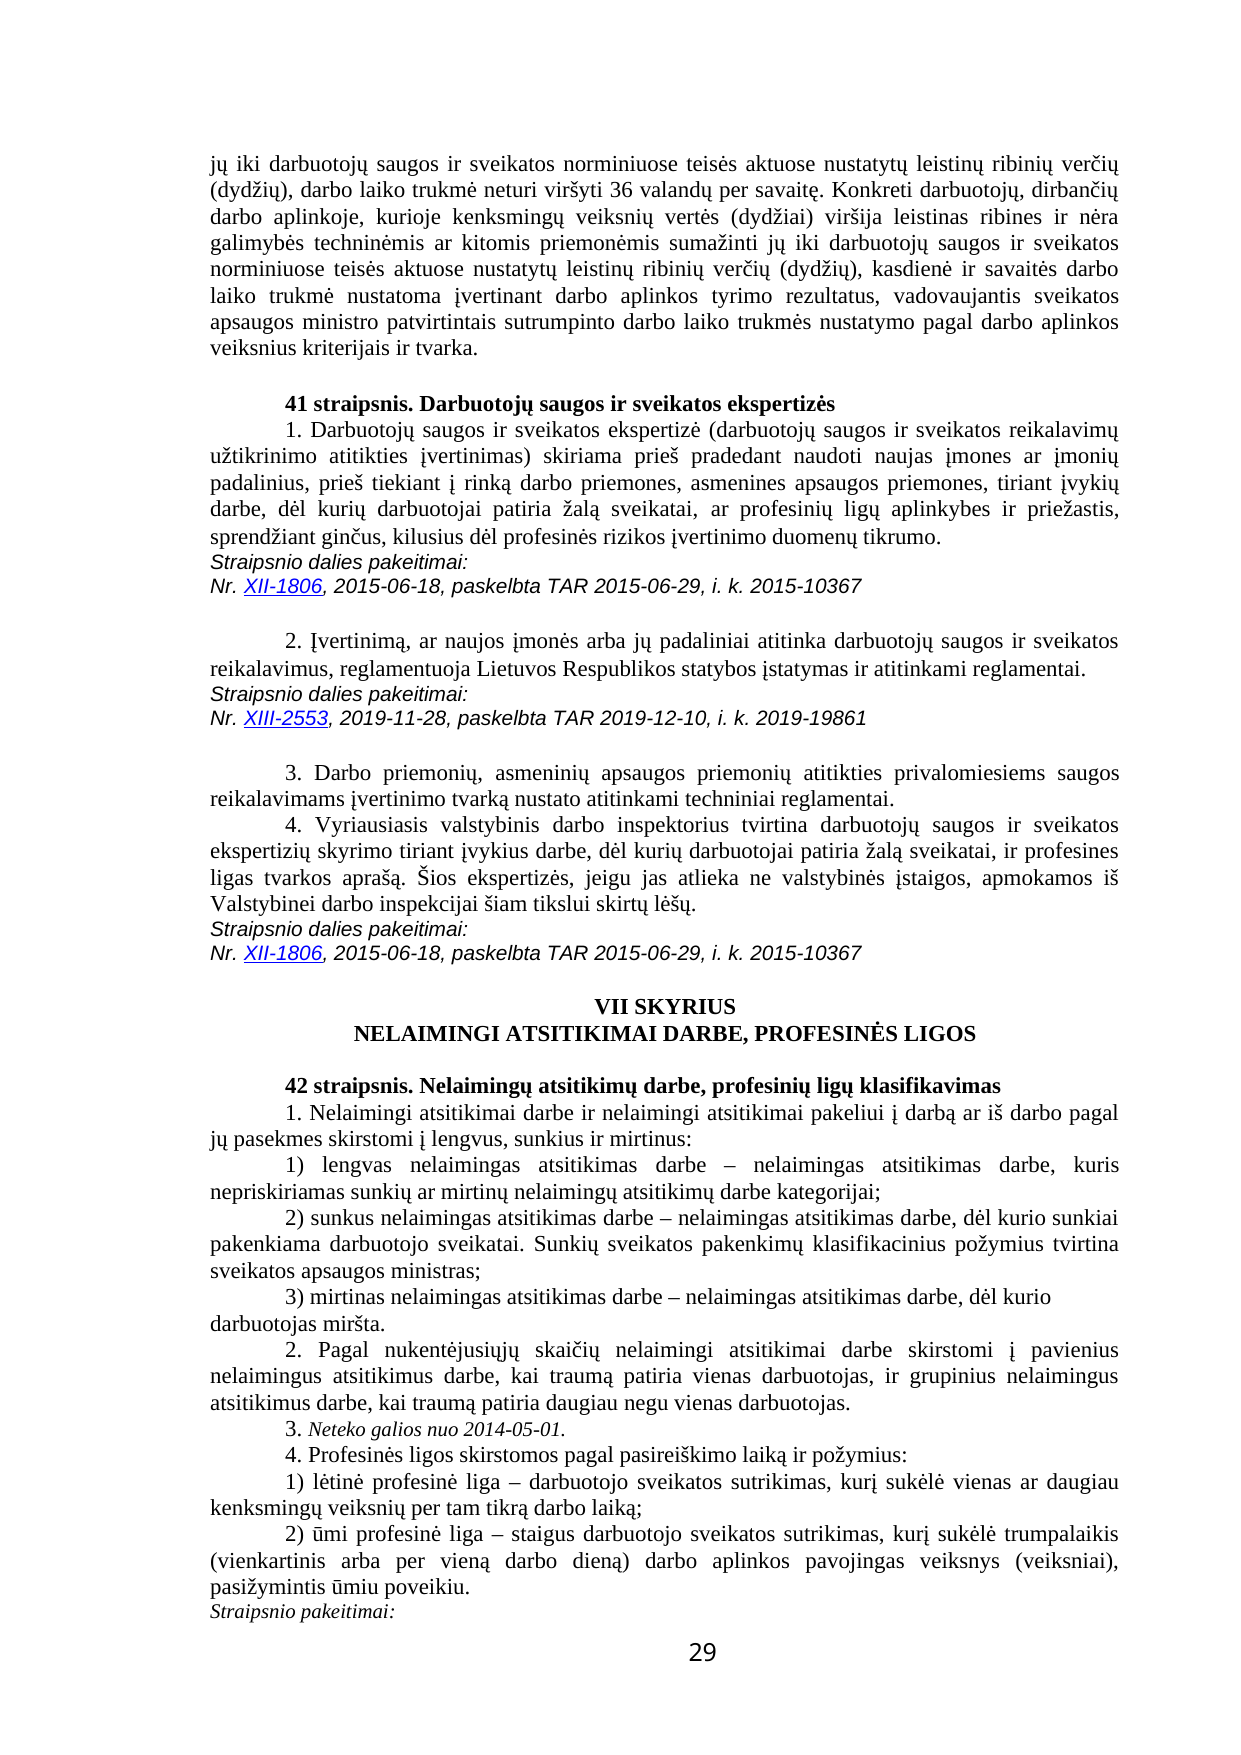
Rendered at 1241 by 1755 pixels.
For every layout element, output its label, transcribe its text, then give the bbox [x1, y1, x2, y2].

text Nr. XII-1806, 2015-06-18, paskelbta TAR 2015-06-29, i. k. 2015-10367 [210, 574, 1120, 598]
text Straipsnio dalies pakeitimai: [210, 550, 1120, 574]
text NELAIMINGI ATSITIKIMAI DARBE, PROFESINĖS LIGOS [210, 1020, 1120, 1046]
text 3) mirtinas nelaimingas atsitikimas darbe – nelaimingas atsitikimas darbe, dėl kurio darbuotojas miršta. [210, 1283, 1120, 1336]
text jų iki darbuotojų saugos ir sveikatos norminiuose teisės aktuose nustatytų leistinų ribinių verčių (dydžių), darbo laiko trukmė neturi viršyti 36 valandų per savaitę. Konkreti darbuotojų, dirbančių darbo aplinkoje, kurioje kenksmingų veiksnių vertės (dydžiai) viršija leistinas ribines ir nėra galimybės techninėmis ar kitomis priemonėmis sumažinti jų iki darbuotojų saugos ir sveikatos norminiuose teisės aktuose nustatytų leistinų ribinių verčių (dydžių), kasdienė ir savaitės darbo laiko trukmė nustatoma įvertinant darbo aplinkos tyrimo rezultatus, vadovaujantis sveikatos apsaugos ministro patvirtintais sutrumpinto darbo laiko trukmės nustatymo pagal darbo aplinkos veiksnius kriterijais ir tvarka. [210, 150, 1120, 361]
text Straipsnio dalies pakeitimai: [210, 917, 1120, 941]
text VII SKYRIUS [210, 993, 1120, 1020]
text 2) ūmi profesinė liga – staigus darbuotojo sveikatos sutrikimas, kurį sukėlė trumpalaikis (vienkartinis arba per vieną darbo dieną) darbo aplinkos pavojingas veiksnys (veiksniai), pasižymintis ūmiu poveikiu. [210, 1520, 1120, 1599]
text Straipsnio pakeitimai: [210, 1599, 1120, 1623]
text 3. Neteko galios nuo 2014-05-01. [210, 1415, 1120, 1441]
text 2. Pagal nukentėjusiųjų skaičių nelaimingi atsitikimai darbe skirstomi į pavienius nelaimingus atsitikimus darbe, kai traumą patiria vienas darbuotojas, ir grupinius nelaimingus atsitikimus darbe, kai traumą patiria daugiau negu vienas darbuotojas. [210, 1336, 1120, 1415]
text 2) sunkus nelaimingas atsitikimas darbe – nelaimingas atsitikimas darbe, dėl kurio sunkiai pakenkiama darbuotojo sveikatai. Sunkių sveikatos pakenkimų klasifikacinius požymius tvirtina sveikatos apsaugos ministras; [210, 1204, 1120, 1283]
text Straipsnio dalies pakeitimai: [210, 682, 1120, 706]
text 4. Profesinės ligos skirstomos pagal pasireiškimo laiką ir požymius: [210, 1441, 1120, 1468]
text 1) lengvas nelaimingas atsitikimas darbe – nelaimingas atsitikimas darbe, kuris nepriskiriamas sunkių ar mirtinų nelaimingų atsitikimų darbe kategorijai; [210, 1151, 1120, 1204]
text 42 straipsnis. Nelaimingų atsitikimų darbe, profesinių ligų klasifikavimas [210, 1072, 1120, 1099]
text Nr. XIII-2553, 2019-11-28, paskelbta TAR 2019-12-10, i. k. 2019-19861 [210, 706, 1120, 730]
text 1) lėtinė profesinė liga – darbuotojo sveikatos sutrikimas, kurį sukėlė vienas ar daugiau kenksmingų veiksnių per tam tikrą darbo laiką; [210, 1468, 1120, 1520]
text 41 straipsnis. Darbuotojų saugos ir sveikatos ekspertizės [210, 389, 1120, 416]
text 1. Nelaimingi atsitikimai darbe ir nelaimingi atsitikimai pakeliui į darbą ar iš darbo pagal jų pasekmes skirstomi į lengvus, sunkius ir mirtinus: [210, 1099, 1120, 1151]
text 4. Vyriausiasis valstybinis darbo inspektorius tvirtina darbuotojų saugos ir sveikatos ekspertizių skyrimo tiriant įvykius darbe, dėl kurių darbuotojai patiria žalą sveikatai, ir profesines ligas tvarkos aprašą. Šios ekspertizės, jeigu jas atlieka ne valstybinės įstaigos, apmokamos iš Valstybinei darbo inspekcijai šiam tikslui skirtų lėšų. [210, 811, 1120, 917]
text 2. Įvertinimą, ar naujos įmonės arba jų padaliniai atitinka darbuotojų saugos ir sveikatos reikalavimus, reglamentuoja Lietuvos Respublikos statybos įstatymas ir atitinkami reglamentai. [210, 627, 1120, 682]
text Nr. XII-1806, 2015-06-18, paskelbta TAR 2015-06-29, i. k. 2015-10367 [210, 941, 1120, 964]
text 3. Darbo priemonių, asmeninių apsaugos priemonių atitikties privalomiesiems saugos reikalavimams įvertinimo tvarką nustato atitinkami techniniai reglamentai. [210, 758, 1120, 811]
text 1. Darbuotojų saugos ir sveikatos ekspertizė (darbuotojų saugos ir sveikatos reikalavimų užtikrinimo atitikties įvertinimas) skiriama prieš pradedant naudoti naujas įmones ar įmonių padalinius, prieš tiekiant į rinką darbo priemones, asmenines apsaugos priemones, tiriant įvykių darbe, dėl kurių darbuotojai patiria žalą sveikatai, ar profesinių ligų aplinkybes ir priežastis, sprendžiant ginčus, kilusius dėl profesinės rizikos įvertinimo duomenų tikrumo. [210, 416, 1120, 550]
